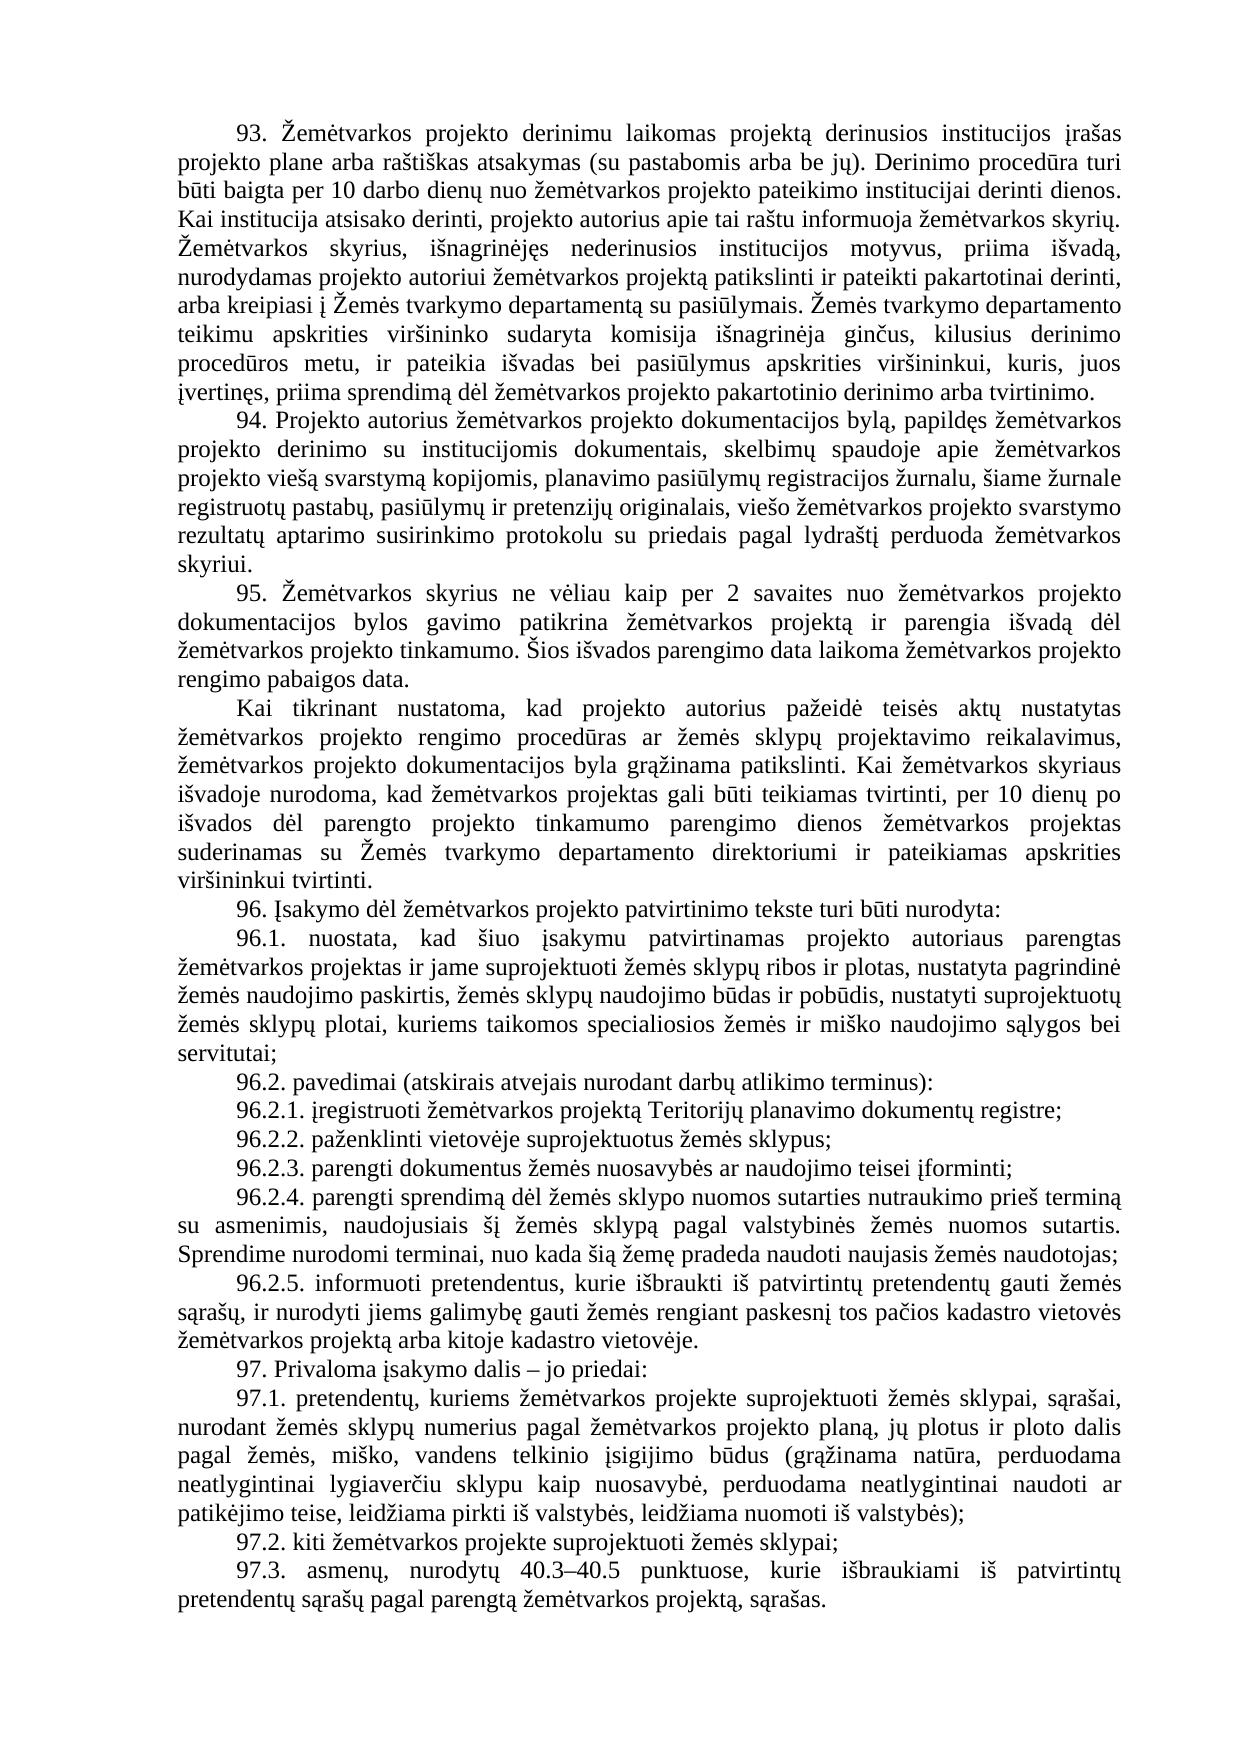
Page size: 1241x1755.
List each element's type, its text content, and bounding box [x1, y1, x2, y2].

text 95. Žemėtvarkos skyrius ne vėliau kaip per 2 savaites nuo žemėtvarkos projekto dokumentacijos bylos gavimo patikrina žemėtvarkos projektą ir parengia išvadą dėl žemėtvarkos projekto tinkamumo. Šios išvados parengimo data laikoma žemėtvarkos projekto rengimo pabaigos data. [177, 578, 1122, 693]
text 97. Privaloma įsakymo dalis – jo priedai: [177, 1354, 1122, 1383]
text 96.2.4. parengti sprendimą dėl žemės sklypo nuomos sutarties nutraukimo prieš terminą su asmenimis, naudojusiais šį žemės sklypą pagal valstybinės žemės nuomos sutartis. Sprendime nurodomi terminai, nuo kada šią žemę pradeda naudoti naujasis žemės naudotojas; [177, 1182, 1122, 1268]
text 96. Įsakymo dėl žemėtvarkos projekto patvirtinimo tekste turi būti nurodyta: [177, 894, 1122, 923]
text 96.2.1. įregistruoti žemėtvarkos projektą Teritorijų planavimo dokumentų registre; [177, 1096, 1122, 1124]
text 97.2. kiti žemėtvarkos projekte suprojektuoti žemės sklypai; [177, 1527, 1122, 1556]
text 96.2. pavedimai (atskirais atvejais nurodant darbų atlikimo terminus): [177, 1067, 1122, 1096]
text 96.2.2. paženklinti vietovėje suprojektuotus žemės sklypus; [177, 1124, 1122, 1153]
text 93. Žemėtvarkos projekto derinimu laikomas projektą derinusios institucijos įrašas projekto plane arba raštiškas atsakymas (su pastabomis arba be jų). Derinimo procedūra turi būti baigta per 10 darbo dienų nuo žemėtvarkos projekto pateikimo institucijai derinti dienos. Kai institucija atsisako derinti, projekto autorius apie tai raštu informuoja žemėtvarkos skyrių. Žemėtvarkos skyrius, išnagrinėjęs nederinusios institucijos motyvus, priima išvadą, nurodydamas projekto autoriui žemėtvarkos projektą patikslinti ir pateikti pakartotinai derinti, arba kreipiasi į Žemės tvarkymo departamentą su pasiūlymais. Žemės tvarkymo departamento teikimu apskrities viršininko sudaryta komisija išnagrinėja ginčus, kilusius derinimo procedūros metu, ir pateikia išvadas bei pasiūlymus apskrities viršininkui, kuris, juos įvertinęs, priima sprendimą dėl žemėtvarkos projekto pakartotinio derinimo arba tvirtinimo. [177, 118, 1122, 406]
text 94. Projekto autorius žemėtvarkos projekto dokumentacijos bylą, papildęs žemėtvarkos projekto derinimo su institucijomis dokumentais, skelbimų spaudoje apie žemėtvarkos projekto viešą svarstymą kopijomis, planavimo pasiūlymų registracijos žurnalu, šiame žurnale registruotų pastabų, pasiūlymų ir pretenzijų originalais, viešo žemėtvarkos projekto svarstymo rezultatų aptarimo susirinkimo protokolu su priedais pagal lydraštį perduoda žemėtvarkos skyriui. [177, 406, 1122, 578]
text 97.1. pretendentų, kuriems žemėtvarkos projekte suprojektuoti žemės sklypai, sąrašai, nurodant žemės sklypų numerius pagal žemėtvarkos projekto planą, jų plotus ir ploto dalis pagal žemės, miško, vandens telkinio įsigijimo būdus (grąžinama natūra, perduodama neatlygintinai lygiaverčiu sklypu kaip nuosavybė, perduodama neatlygintinai naudoti ar patikėjimo teise, leidžiama pirkti iš valstybės, leidžiama nuomoti iš valstybės); [177, 1383, 1122, 1527]
text 96.1. nuostata, kad šiuo įsakymu patvirtinamas projekto autoriaus parengtas žemėtvarkos projektas ir jame suprojektuoti žemės sklypų ribos ir plotas, nustatyta pagrindinė žemės naudojimo paskirtis, žemės sklypų naudojimo būdas ir pobūdis, nustatyti suprojektuotų žemės sklypų plotai, kuriems taikomos specialiosios žemės ir miško naudojimo sąlygos bei servitutai; [177, 923, 1122, 1067]
text Kai tikrinant nustatoma, kad projekto autorius pažeidė teisės aktų nustatytas žemėtvarkos projekto rengimo procedūras ar žemės sklypų projektavimo reikalavimus, žemėtvarkos projekto dokumentacijos byla grąžinama patikslinti. Kai žemėtvarkos skyriaus išvadoje nurodoma, kad žemėtvarkos projektas gali būti teikiamas tvirtinti, per 10 dienų po išvados dėl parengto projekto tinkamumo parengimo dienos žemėtvarkos projektas suderinamas su Žemės tvarkymo departamento direktoriumi ir pateikiamas apskrities viršininkui tvirtinti. [177, 693, 1122, 894]
text 96.2.3. parengti dokumentus žemės nuosavybės ar naudojimo teisei įforminti; [177, 1153, 1122, 1182]
text 97.3. asmenų, nurodytų 40.3–40.5 punktuose, kurie išbraukiami iš patvirtintų pretendentų sąrašų pagal parengtą žemėtvarkos projektą, sąrašas. [177, 1556, 1122, 1613]
text 96.2.5. informuoti pretendentus, kurie išbraukti iš patvirtintų pretendentų gauti žemės sąrašų, ir nurodyti jiems galimybę gauti žemės rengiant paskesnį tos pačios kadastro vietovės žemėtvarkos projektą arba kitoje kadastro vietovėje. [177, 1268, 1122, 1354]
